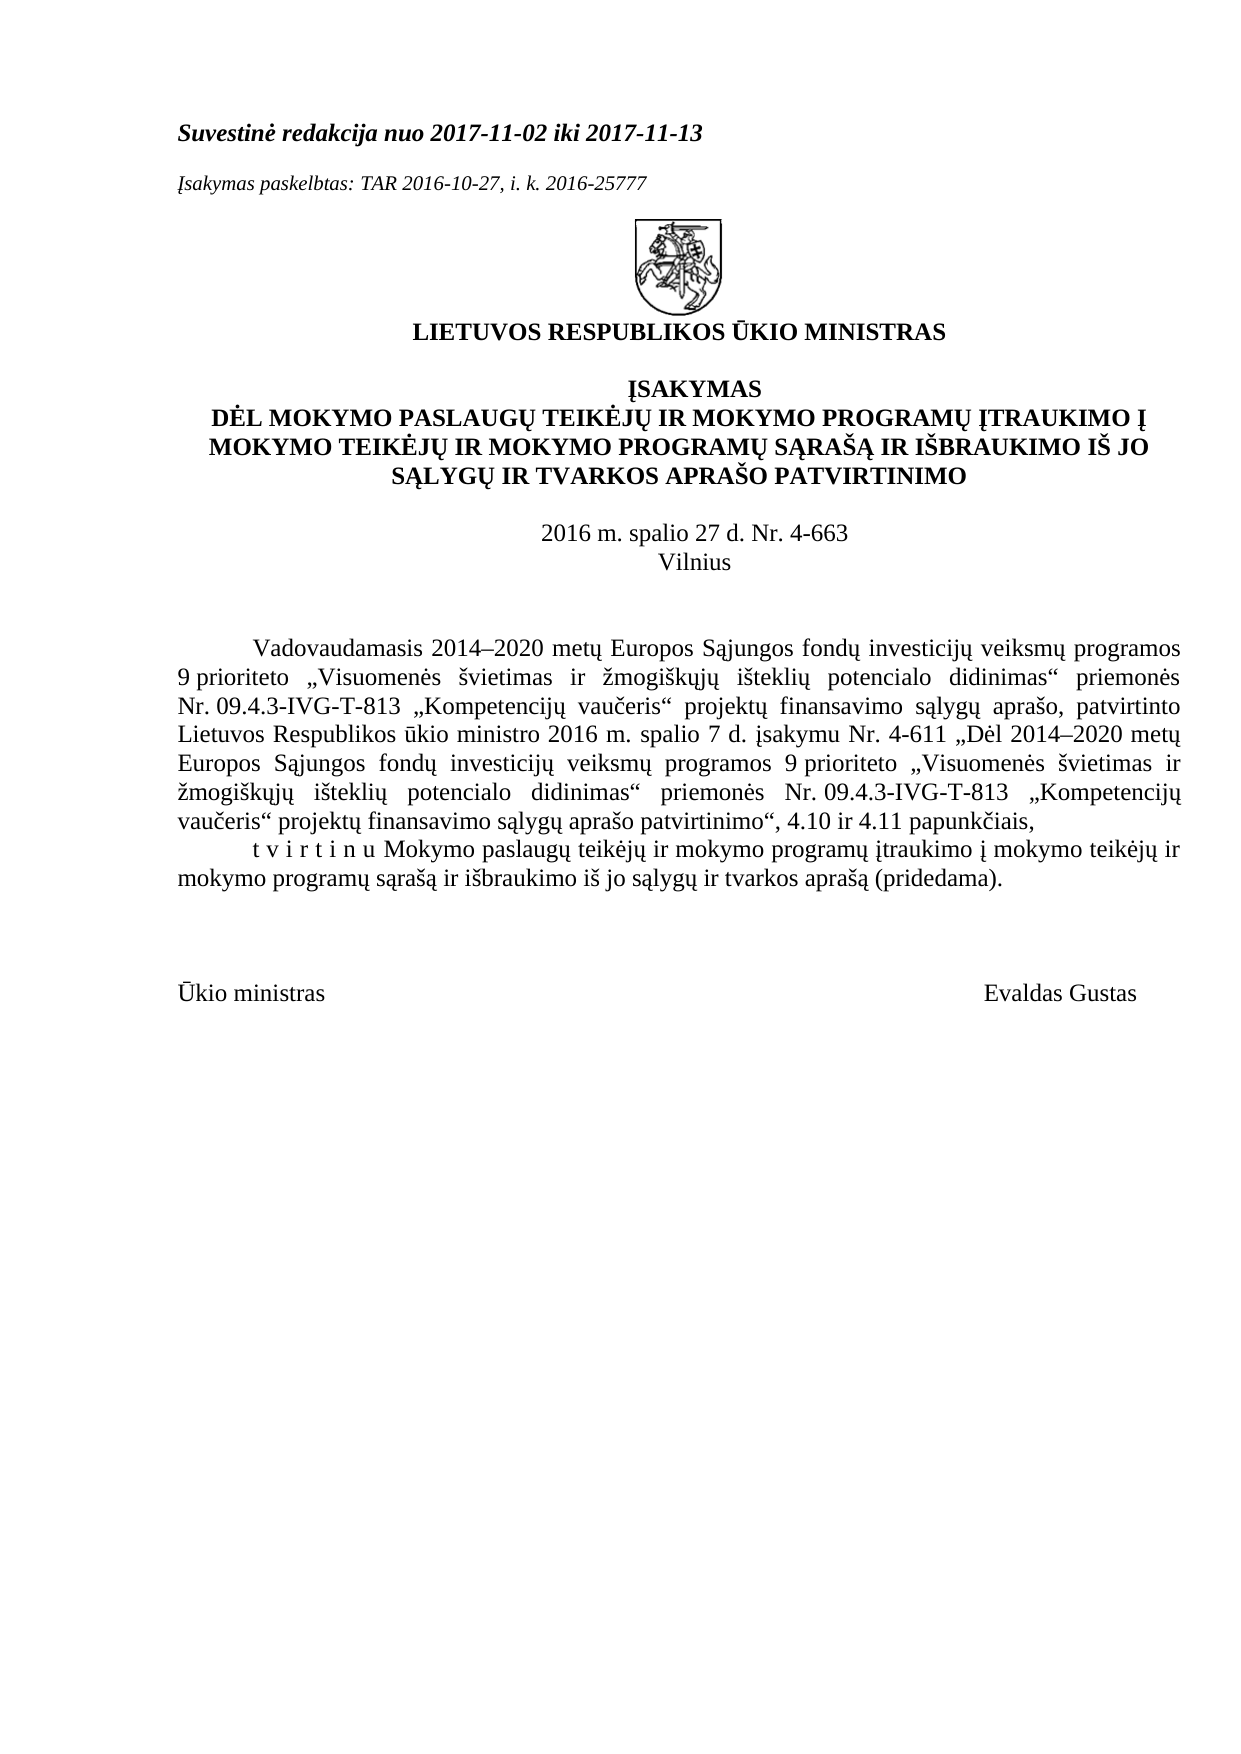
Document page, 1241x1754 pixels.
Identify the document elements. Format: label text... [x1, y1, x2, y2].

text Vilnius [177, 547, 1137, 576]
text Vadovaudamasis 2014–2020 metų Europos Sąjungos fondų investicijų veiksmų programos 9 prioriteto „Visuomenės švietimas ir žmogiškųjų išteklių potencialo didinimas“ priemonės Nr. 09.4.3-IVG-T-813 „Kompetencijų vaučeris“ projektų finansavimo sąlygų aprašo, patvirtinto Lietuvos Respublikos ūkio ministro 2016 m. spalio 7 d. įsakymu Nr. 4-611 „Dėl 2014–2020 metų Europos Sąjungos fondų investicijų veiksmų programos 9 prioriteto „Visuomenės švietimas ir žmogiškųjų išteklių potencialo didinimas“ priemonės Nr. 09.4.3-IVG-T-813 „Kompetencijų vaučeris“ projektų finansavimo sąlygų aprašo patvirtinimo“, 4.10 ir 4.11 papunkčiais, [177, 633, 1181, 834]
text dėl Mokymo paslaugų teikėjų ir mokymo programų įtraukimo į mokymo teikėjų ir mokymo programų sąrašą IR IŠBRAUKIMO IŠ JO SĄLYGŲ ir tvarkos aprašo patvirtinimo [177, 403, 1181, 489]
text 2016 m. spalio 27 d. Nr. 4-663 [177, 518, 1137, 547]
text t v i r t i n u Mokymo paslaugų teikėjų ir mokymo programų įtraukimo į mokymo teikėjų ir mokymo programų sąrašą ir išbraukimo iš jo sąlygų ir tvarkos aprašą (pridedama). [177, 834, 1181, 892]
text Suvestinė redakcija nuo 2017-11-02 iki 2017-11-13 [177, 118, 1181, 147]
text Įsakymas paskelbtas: TAR 2016-10-27, i. k. 2016-25777 [177, 171, 1181, 195]
text LIETUVOS RESPUBLIKOS ŪKIO MINISTRAS [177, 317, 1181, 346]
text Ūkio ministras Evaldas Gustas [177, 978, 1181, 1007]
text įsakymas [177, 374, 1137, 403]
